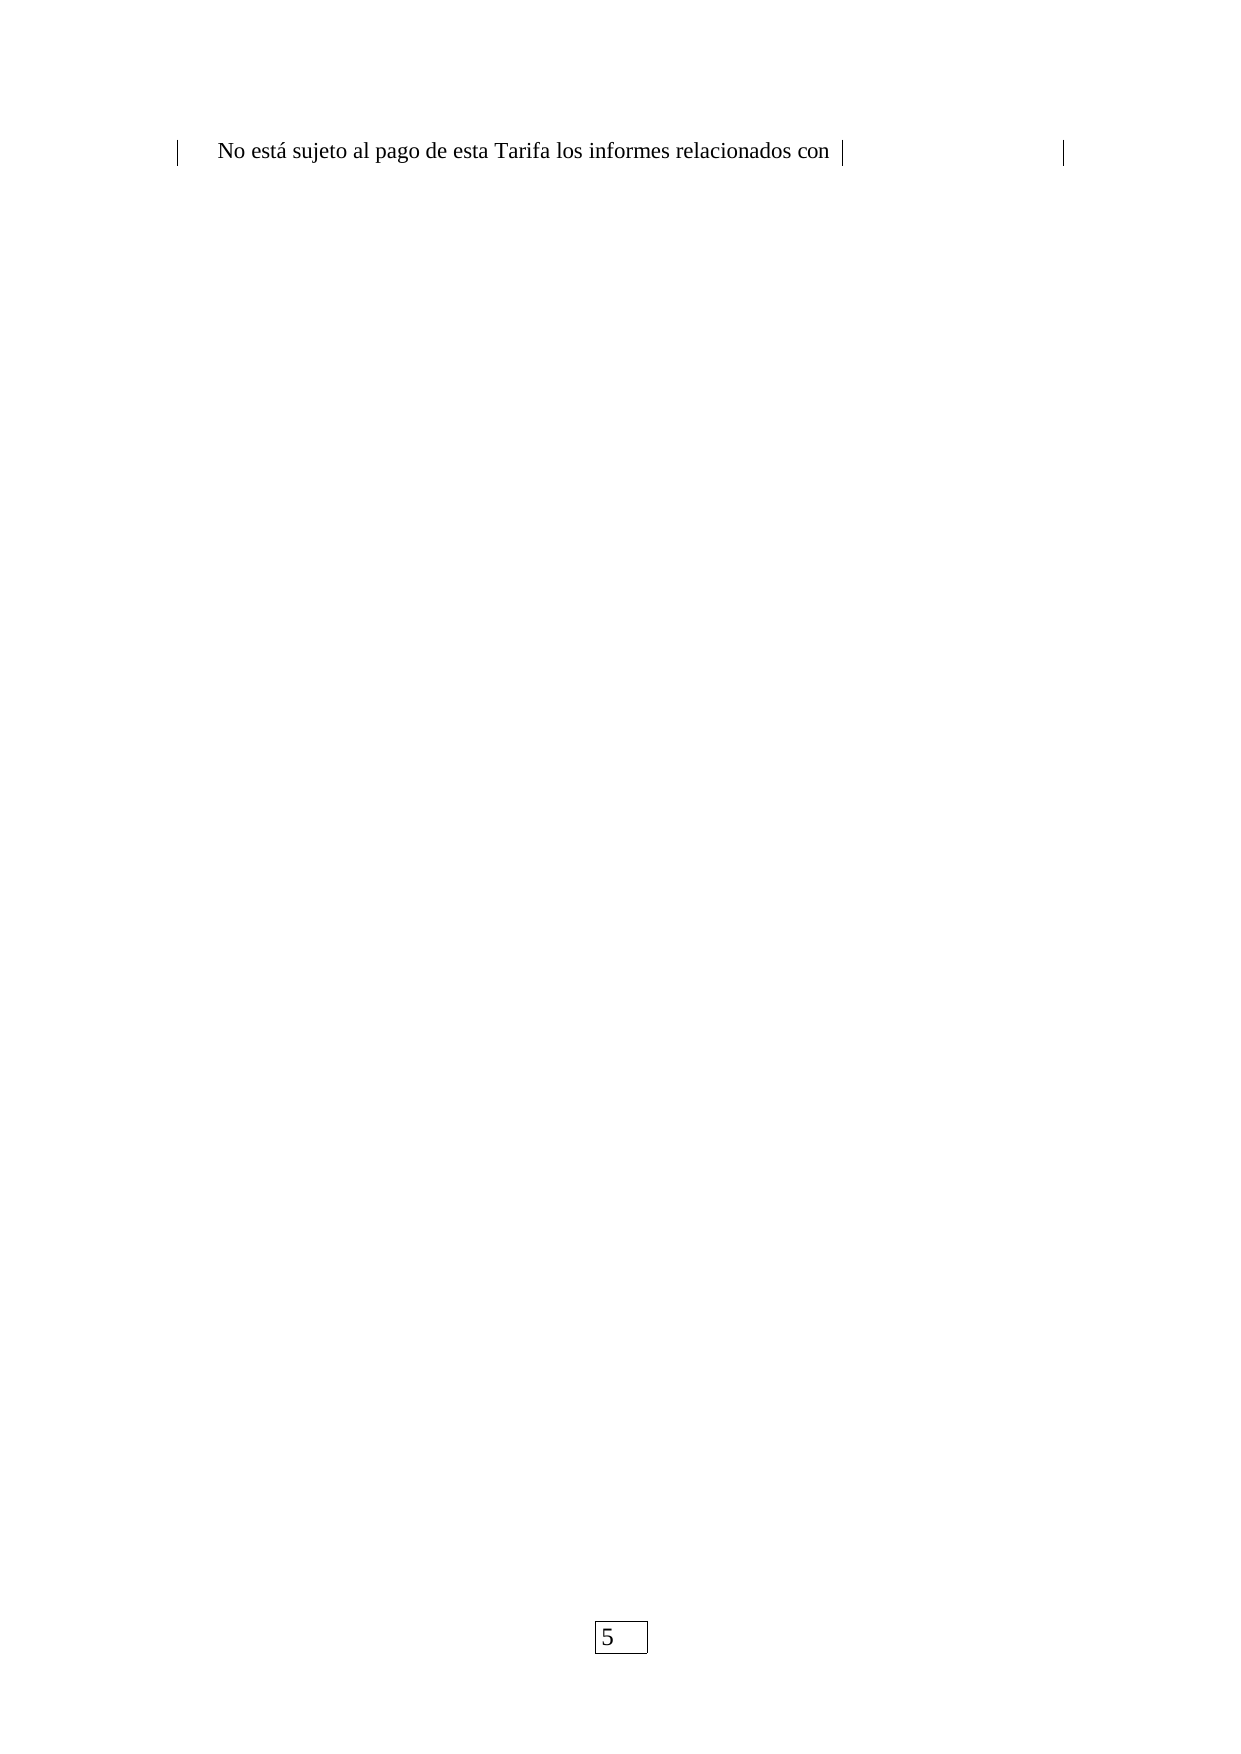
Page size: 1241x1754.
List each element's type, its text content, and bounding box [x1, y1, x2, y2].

table_header [843, 140, 1063, 166]
table_header No está sujeto al pago de esta Tarifa los informes relacionados con [178, 140, 842, 166]
